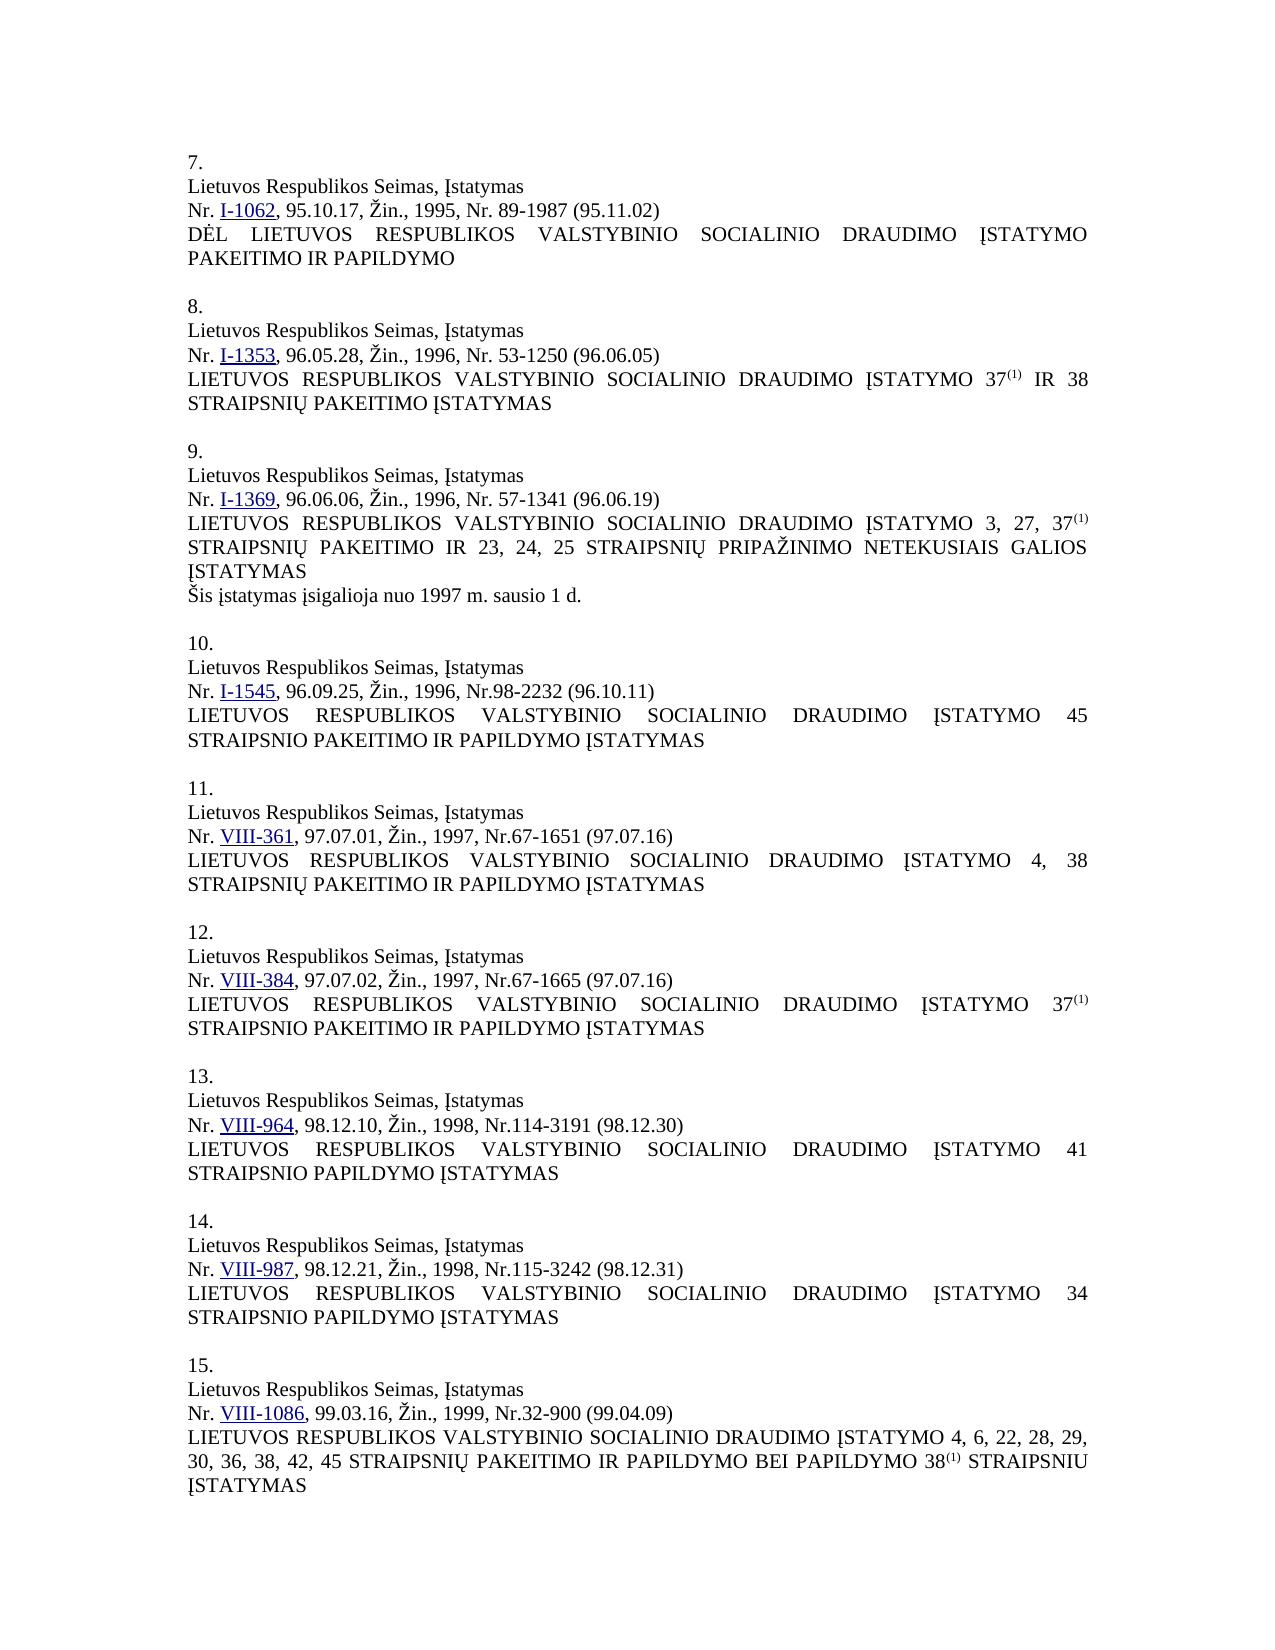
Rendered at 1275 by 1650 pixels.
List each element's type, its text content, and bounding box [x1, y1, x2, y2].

text 15. [187, 1353, 1088, 1377]
text Lietuvos Respublikos Seimas, Įstatymas [187, 1088, 1088, 1112]
text DĖL LIETUVOS RESPUBLIKOS VALSTYBINIO SOCIALINIO DRAUDIMO ĮSTATYMO PAKEITIMO IR PAPILDYMO [187, 222, 1088, 270]
text 14. [187, 1209, 1088, 1233]
text LIETUVOS RESPUBLIKOS VALSTYBINIO SOCIALINIO DRAUDIMO ĮSTATYMO 4, 6, 22, 28, 29, 30, 36, 38, 42, 45 STRAIPSNIŲ PAKEITIMO IR PAPILDYMO BEI PAPILDYMO 38(1) STRAIPSNIU ĮSTATYMAS [187, 1425, 1088, 1497]
text Nr. VIII-1086, 99.03.16, Žin., 1999, Nr.32-900 (99.04.09) [187, 1401, 1088, 1425]
text 9. [187, 439, 1088, 463]
text LIETUVOS RESPUBLIKOS VALSTYBINIO SOCIALINIO DRAUDIMO ĮSTATYMO 45 STRAIPSNIO PAKEITIMO IR PAPILDYMO ĮSTATYMAS [187, 703, 1088, 752]
text Nr. VIII-361, 97.07.01, Žin., 1997, Nr.67-1651 (97.07.16) [187, 824, 1088, 848]
text Nr. I-1545, 96.09.25, Žin., 1996, Nr.98-2232 (96.10.11) [187, 679, 1088, 703]
text 13. [187, 1064, 1088, 1088]
text Šis įstatymas įsigalioja nuo 1997 m. sausio 1 d. [187, 583, 1088, 607]
text Nr. I-1353, 96.05.28, Žin., 1996, Nr. 53-1250 (96.06.05) [187, 342, 1088, 367]
text Lietuvos Respublikos Seimas, Įstatymas [187, 463, 1088, 487]
text Nr. VIII-987, 98.12.21, Žin., 1998, Nr.115-3242 (98.12.31) [187, 1257, 1088, 1281]
text Lietuvos Respublikos Seimas, Įstatymas [187, 1377, 1088, 1401]
text Lietuvos Respublikos Seimas, Įstatymas [187, 944, 1088, 968]
text 11. [187, 776, 1088, 800]
text Lietuvos Respublikos Seimas, Įstatymas [187, 800, 1088, 824]
text Nr. I-1369, 96.06.06, Žin., 1996, Nr. 57-1341 (96.06.19) [187, 487, 1088, 511]
text LIETUVOS RESPUBLIKOS VALSTYBINIO SOCIALINIO DRAUDIMO ĮSTATYMO 41 STRAIPSNIO PAPILDYMO ĮSTATYMAS [187, 1137, 1088, 1185]
text Lietuvos Respublikos Seimas, Įstatymas [187, 655, 1088, 679]
text Lietuvos Respublikos Seimas, Įstatymas [187, 318, 1088, 342]
text LIETUVOS RESPUBLIKOS VALSTYBINIO SOCIALINIO DRAUDIMO ĮSTATYMO 37(1) STRAIPSNIO PAKEITIMO IR PAPILDYMO ĮSTATYMAS [187, 992, 1088, 1040]
text 8. [187, 294, 1088, 318]
text Lietuvos Respublikos Seimas, Įstatymas [187, 1233, 1088, 1257]
text Nr. VIII-964, 98.12.10, Žin., 1998, Nr.114-3191 (98.12.30) [187, 1112, 1088, 1137]
text Nr. I-1062, 95.10.17, Žin., 1995, Nr. 89-1987 (95.11.02) [187, 198, 1088, 222]
text LIETUVOS RESPUBLIKOS VALSTYBINIO SOCIALINIO DRAUDIMO ĮSTATYMO 4, 38 STRAIPSNIŲ PAKEITIMO IR PAPILDYMO ĮSTATYMAS [187, 848, 1088, 896]
text 7. [187, 150, 1088, 174]
text 10. [187, 631, 1088, 655]
text LIETUVOS RESPUBLIKOS VALSTYBINIO SOCIALINIO DRAUDIMO ĮSTATYMO 3, 27, 37(1) STRAIPSNIŲ PAKEITIMO IR 23, 24, 25 STRAIPSNIŲ PRIPAŽINIMO NETEKUSIAIS GALIOS ĮSTATYMAS [187, 511, 1088, 583]
text Nr. VIII-384, 97.07.02, Žin., 1997, Nr.67-1665 (97.07.16) [187, 968, 1088, 992]
text Lietuvos Respublikos Seimas, Įstatymas [187, 174, 1088, 198]
text 12. [187, 920, 1088, 944]
text LIETUVOS RESPUBLIKOS VALSTYBINIO SOCIALINIO DRAUDIMO ĮSTATYMO 34 STRAIPSNIO PAPILDYMO ĮSTATYMAS [187, 1281, 1088, 1329]
text LIETUVOS RESPUBLIKOS VALSTYBINIO SOCIALINIO DRAUDIMO ĮSTATYMO 37(1) IR 38 STRAIPSNIŲ PAKEITIMO ĮSTATYMAS [187, 367, 1088, 415]
